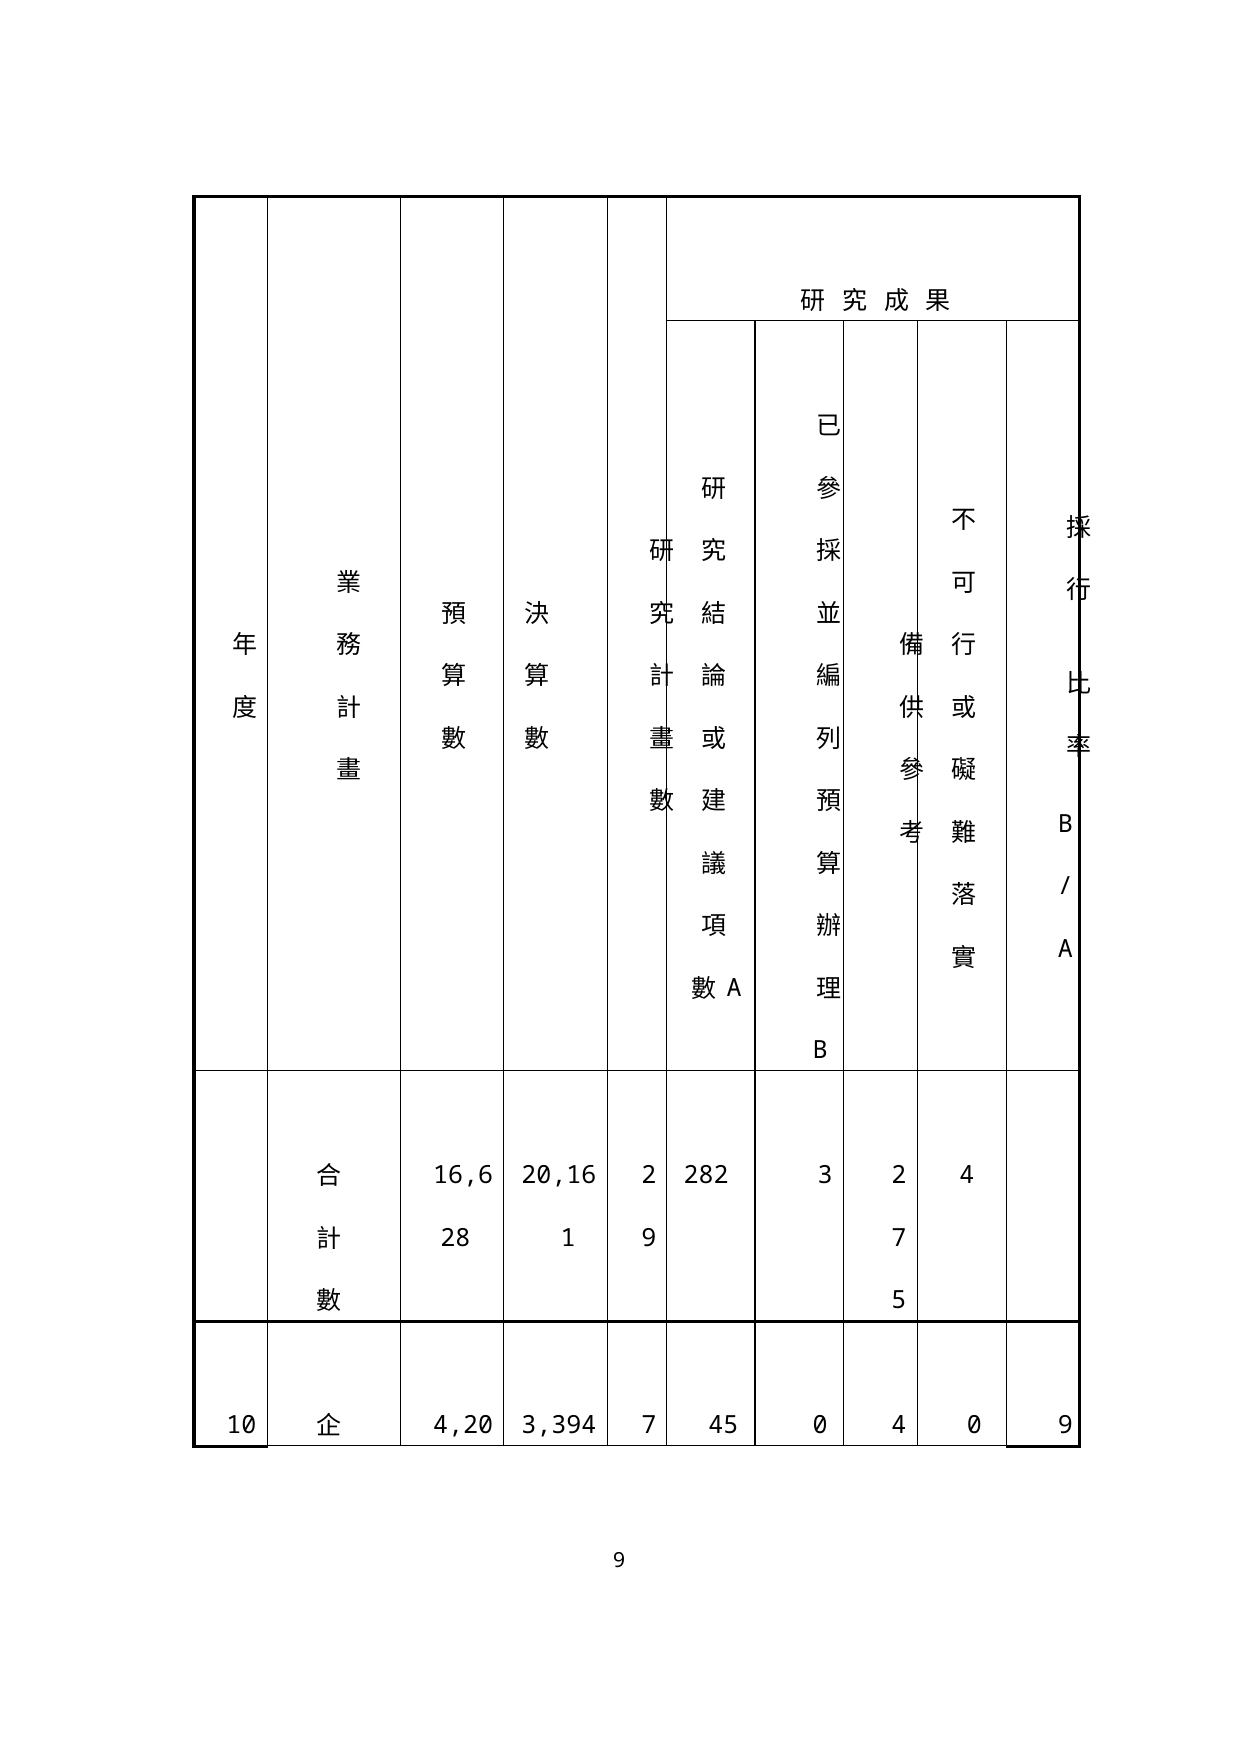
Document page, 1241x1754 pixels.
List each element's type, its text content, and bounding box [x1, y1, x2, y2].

table_cell 275 [844, 1071, 917, 1320]
table_cell 16,628 [401, 1071, 503, 1320]
table_cell 3 [756, 1071, 843, 1320]
table_cell 採行 比率 B/A [1007, 321, 1078, 1070]
table_cell 備供參考 [844, 321, 917, 1070]
table_cell 10 [196, 1323, 267, 1445]
table_cell 不可行或礙難落實 [918, 321, 1006, 1070]
table_cell 9 [1007, 1323, 1078, 1445]
table_cell 已參採並編列預算辦理B [756, 321, 843, 1070]
table_cell 7 [608, 1323, 666, 1445]
table_header 決算數 [504, 198, 607, 1070]
table_cell 4 [844, 1323, 917, 1445]
table_cell [1007, 1071, 1078, 1320]
table_header 業務計畫 [268, 198, 400, 1070]
table_cell 研究結論或建議項數A [667, 321, 754, 1070]
table_header 預算數 [401, 198, 503, 1070]
table_cell 20,161 [504, 1071, 607, 1320]
table_cell 4,20 [401, 1323, 503, 1445]
table_cell 0 [756, 1323, 843, 1445]
table_header 研究計畫數 [608, 198, 666, 1070]
table_cell 合計數 [268, 1071, 400, 1320]
table_cell [196, 1071, 267, 1320]
table_cell 45 [667, 1323, 754, 1445]
table_cell 4 [918, 1071, 1006, 1320]
table_cell 企 [268, 1323, 400, 1445]
table_cell 29 [608, 1071, 666, 1320]
table_cell 282 [667, 1071, 754, 1320]
table_cell 3,394 [504, 1323, 607, 1445]
table_cell 0 [918, 1323, 1006, 1445]
table_header 年度 [196, 198, 267, 1070]
table_header 研究成果 [667, 198, 1078, 320]
